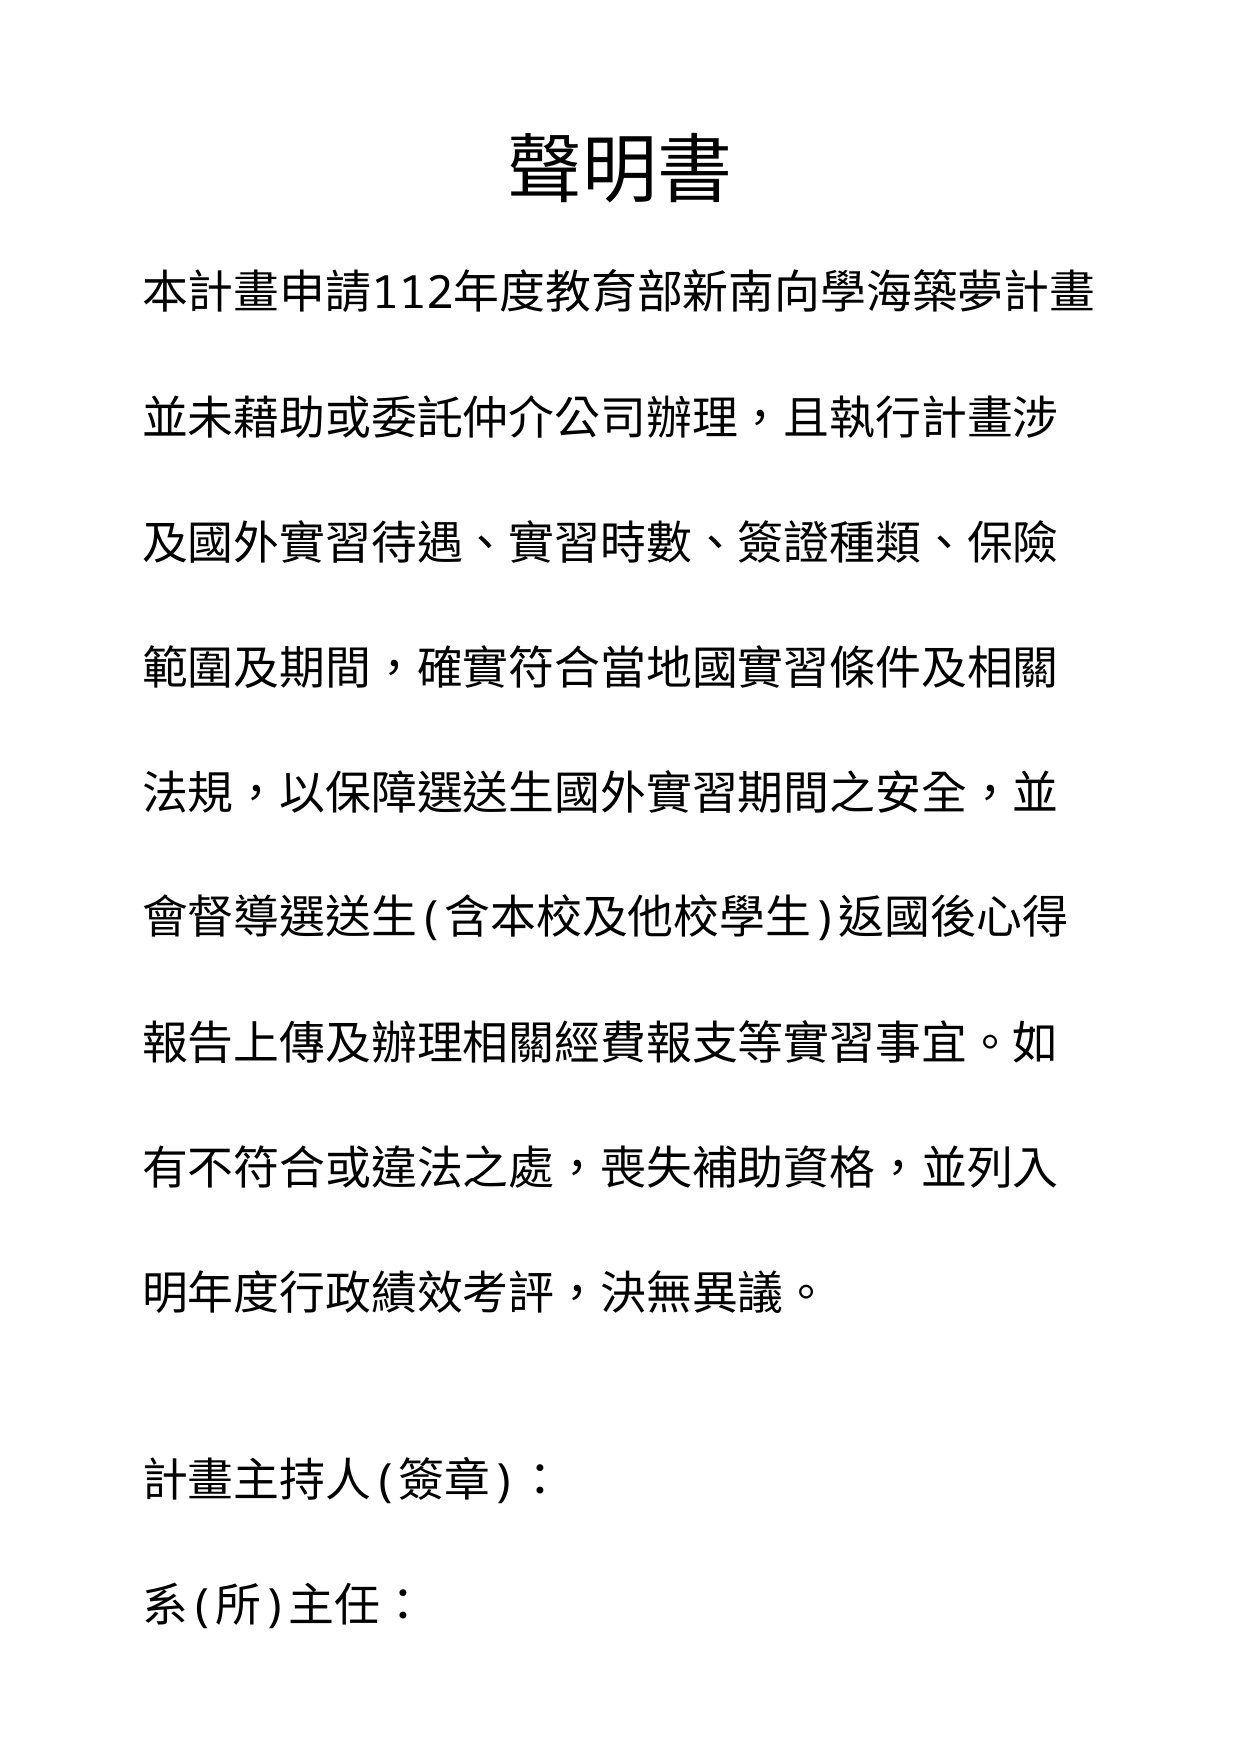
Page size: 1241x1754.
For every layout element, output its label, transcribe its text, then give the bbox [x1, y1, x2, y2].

text 聲明書 [142, 91, 1098, 216]
text 計畫主持人(簽章)： [142, 1404, 1098, 1529]
text 本計畫申請112年度教育部新南向學海築夢計畫並未藉助或委託仲介公司辦理，且執行計畫涉及國外實習待遇、實習時數、簽證種類、保險範圍及期間，確實符合當地國實習條件及相關法規，以保障選送生國外實習期間之安全，並會督導選送生(含本校及他校學生)返國後心得報告上傳及辦理相關經費報支等實習事宜。如有不符合或違法之處，喪失補助資格，並列入明年度行政績效考評，決無異議。 [142, 216, 1098, 1341]
text 系(所)主任： [142, 1529, 1098, 1654]
